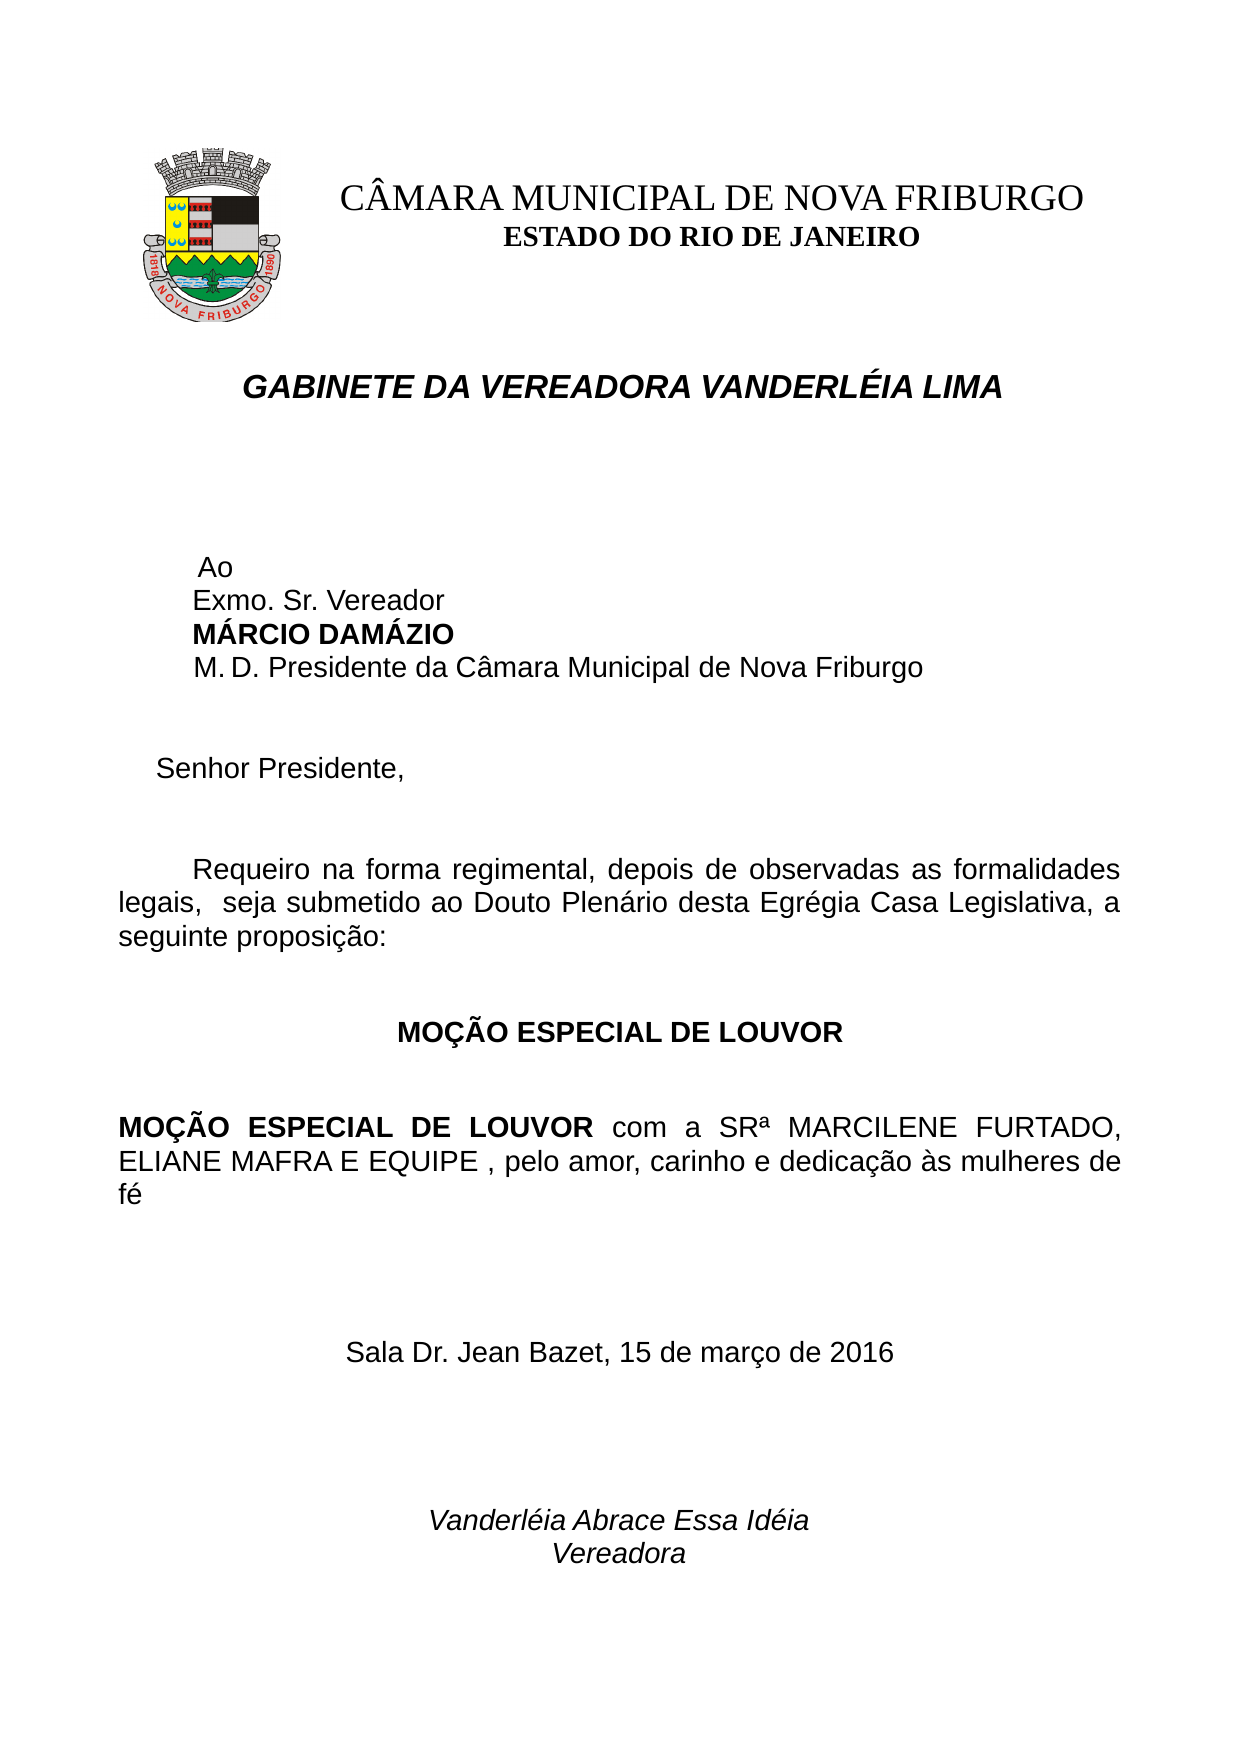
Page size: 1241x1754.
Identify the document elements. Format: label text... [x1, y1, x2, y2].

text Requeiro na forma regimental, depois de observadas as formalidades legais, seja submetido ao Douto Plenário desta Egrégia Casa Legislativa, a seguinte proposição: [118, 852, 1122, 952]
text Ao [118, 550, 1122, 583]
text MOÇÃO ESPECIAL DE LOUVOR [118, 1014, 1122, 1048]
text ESTADO DO RIO DE JANEIRO [283, 219, 1122, 252]
list D. Presidente da Câmara Municipal de Nova Friburgo [193, 650, 1122, 684]
text MOÇÃO ESPECIAL DE LOUVOR com a SRª MARCILENE FURTADO, ELIANE MAFRA E EQUIPE , pelo amor, carinho e dedicação às mulheres de fé [118, 1110, 1122, 1211]
text Exmo. Sr. Vereador [118, 583, 1122, 617]
text Vanderléia Abrace Essa Idéia [118, 1503, 1122, 1537]
text MÁRCIO DAMÁZIO [118, 617, 1122, 650]
text Sala Dr. Jean Bazet, 15 de março de 2016 [118, 1335, 1122, 1369]
text GABINETE DA VEREADORA VANDERLÉIA LIMA [118, 367, 1122, 406]
text Senhor Presidente, [156, 751, 1122, 784]
text [118, 176, 142, 219]
text Vereadora [118, 1537, 1122, 1570]
text CÂMARA MUNICIPAL DE NOVA FRIBURGO [283, 176, 1122, 219]
text [121, 219, 142, 252]
